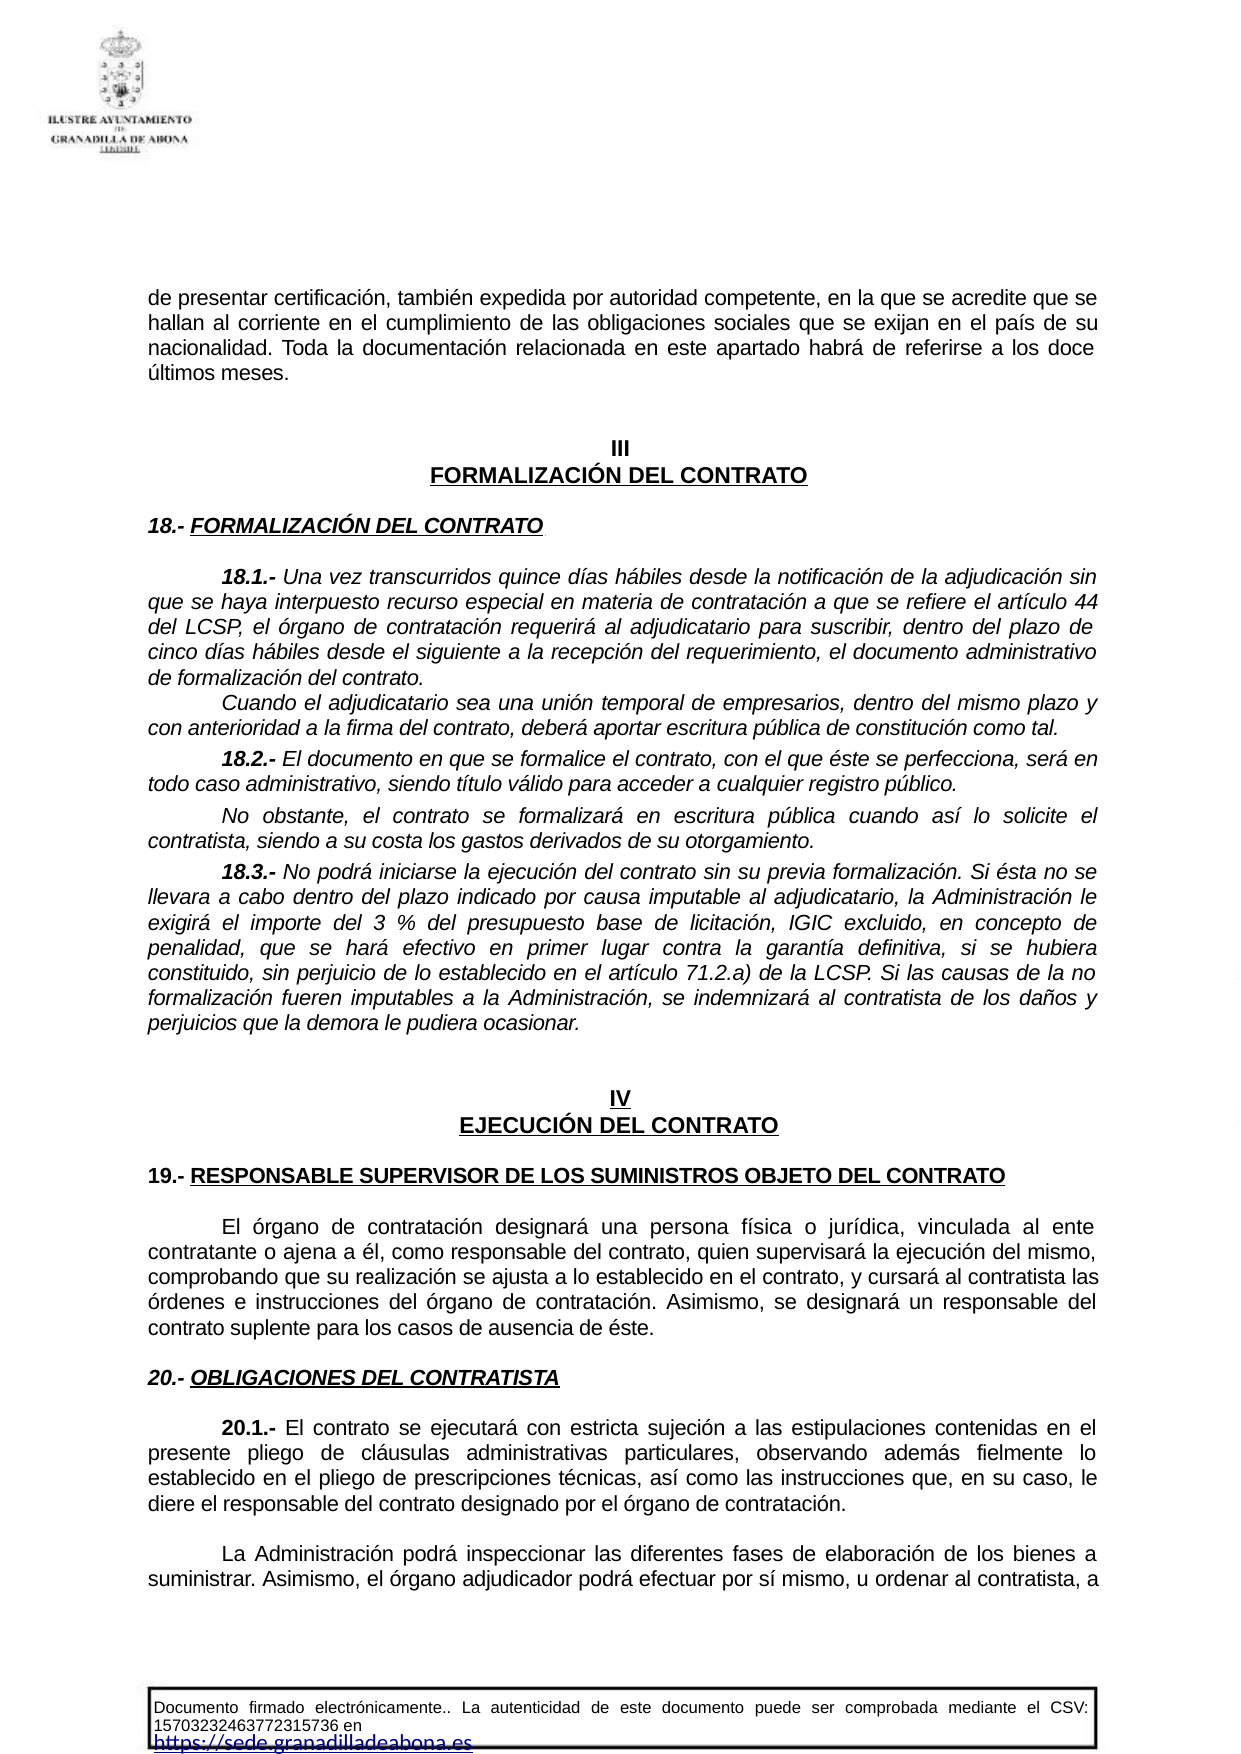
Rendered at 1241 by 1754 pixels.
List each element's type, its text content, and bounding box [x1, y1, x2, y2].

text contrato suplente para los casos de ausencia de éste. [148, 1315, 1118, 1340]
text nacionalidad. Toda la documentación relacionada en este apartado habrá de referirse a los doce [148, 336, 1118, 360]
text Cuando el adjudicatario sea una unión temporal de empresarios, dentro del mismo plazo y [221, 691, 1118, 715]
text comprobando que su realización se ajusta a lo establecido en el contrato, y cursará al contratista las [148, 1265, 1118, 1289]
text 18.1.- Una vez transcurridos quince días hábiles desde la notificación de la adjudicación sin [221, 564, 1118, 589]
text de formalización del contrato. [148, 665, 1118, 690]
text cinco días hábiles desde el siguiente a la recepción del requerimiento, el documento administrativo [148, 640, 1118, 664]
text llevara a cabo dentro del plazo indicado por causa imputable al adjudicatario, la Administración le [148, 885, 1118, 910]
text formalización fueren imputables a la Administración, se indemnizará al contratista de los daños y [148, 986, 1118, 1011]
text 19.- RESPONSABLE SUPERVISOR DE LOS SUMINISTROS OBJETO DEL CONTRATO [148, 1164, 1033, 1189]
text del LCSP, el órgano de contratación requerirá al adjudicatario para suscribir, dentro del plazo de [148, 615, 1118, 639]
text 20.- OBLIGACIONES DEL CONTRATISTA [148, 1366, 588, 1390]
text hallan al corriente en el cumplimiento de las obligaciones sociales que se exijan en el país de su [148, 311, 1118, 335]
text que se haya interpuesto recurso especial en materia de contratación a que se refiere el artículo 44 [148, 590, 1118, 614]
text suministrar. Asimismo, el órgano adjudicador podrá efectuar por sí mismo, u ordenar al contratista, a [148, 1567, 1118, 1591]
text 15703232463772315736 en https://sede.granadilladeabona.es [153, 1717, 642, 1754]
text constituido, sin perjuicio de lo establecido en el artículo 71.2.a) de la LCSP. Si las causas de la no [148, 961, 1118, 985]
text últimos meses. [148, 361, 1118, 386]
text FORMALIZACIÓN DEL CONTRATO [430, 463, 835, 488]
text 18.2.- El documento en que se formalice el contrato, con el que éste se perfecciona, será en [221, 747, 1118, 771]
text diere el responsable del contrato designado por el órgano de contratación. [148, 1491, 1118, 1516]
text III [611, 436, 636, 462]
text EJECUCIÓN DEL CONTRATO [459, 1113, 806, 1138]
text contratista, siendo a su costa los gastos derivados de su otorgamiento. [148, 829, 1118, 853]
text de presentar certificación, también expedida por autoridad competente, en la que se acredite que se [148, 285, 1118, 310]
text órdenes e instrucciones del órgano de contratación. Asimismo, se designará un responsable del [148, 1290, 1118, 1314]
text penalidad, que se hará efectivo en primer lugar contra la garantía definitiva, si se hubiera [148, 936, 1118, 960]
text 20.1.- El contrato se ejecutará con estricta sujeción a las estipulaciones contenidas en el [221, 1416, 1118, 1440]
text contratante o ajena a él, como responsable del contrato, quien supervisará la ejecución del mismo, [148, 1240, 1118, 1264]
text 18.- FORMALIZACIÓN DEL CONTRATO [148, 514, 570, 539]
text perjuicios que la demora le pudiera ocasionar. [148, 1011, 1118, 1036]
text La Administración podrá inspeccionar las diferentes fases de elaboración de los bienes a [221, 1542, 1118, 1566]
text 18.3.- No podrá iniciarse la ejecución del contrato sin su previa formalización. Si ésta no se [221, 860, 1118, 884]
text establecido en el pliego de prescripciones técnicas, así como las instrucciones que, en su caso, le [148, 1466, 1118, 1491]
text IV [609, 1086, 637, 1112]
text El órgano de contratación designará una persona física o jurídica, vinculada al ente [221, 1214, 1118, 1239]
text con anterioridad a la firma del contrato, deberá aportar escritura pública de constitución como tal. [148, 716, 1118, 740]
text No obstante, el contrato se formalizará en escritura pública cuando así lo solicite el [221, 803, 1118, 828]
text todo caso administrativo, siendo título válido para acceder a cualquier registro público. [148, 772, 982, 797]
text presente pliego de cláusulas administrativas particulares, observando además fielmente lo [148, 1441, 1118, 1465]
text Documento firmado electrónicamente.. La autenticidad de este documento puede ser comprobada mediante el CSV: [153, 1699, 1113, 1718]
text exigirá el importe del 3 % del presupuesto base de licitación, IGIC excluido, en concepto de [148, 910, 1118, 935]
